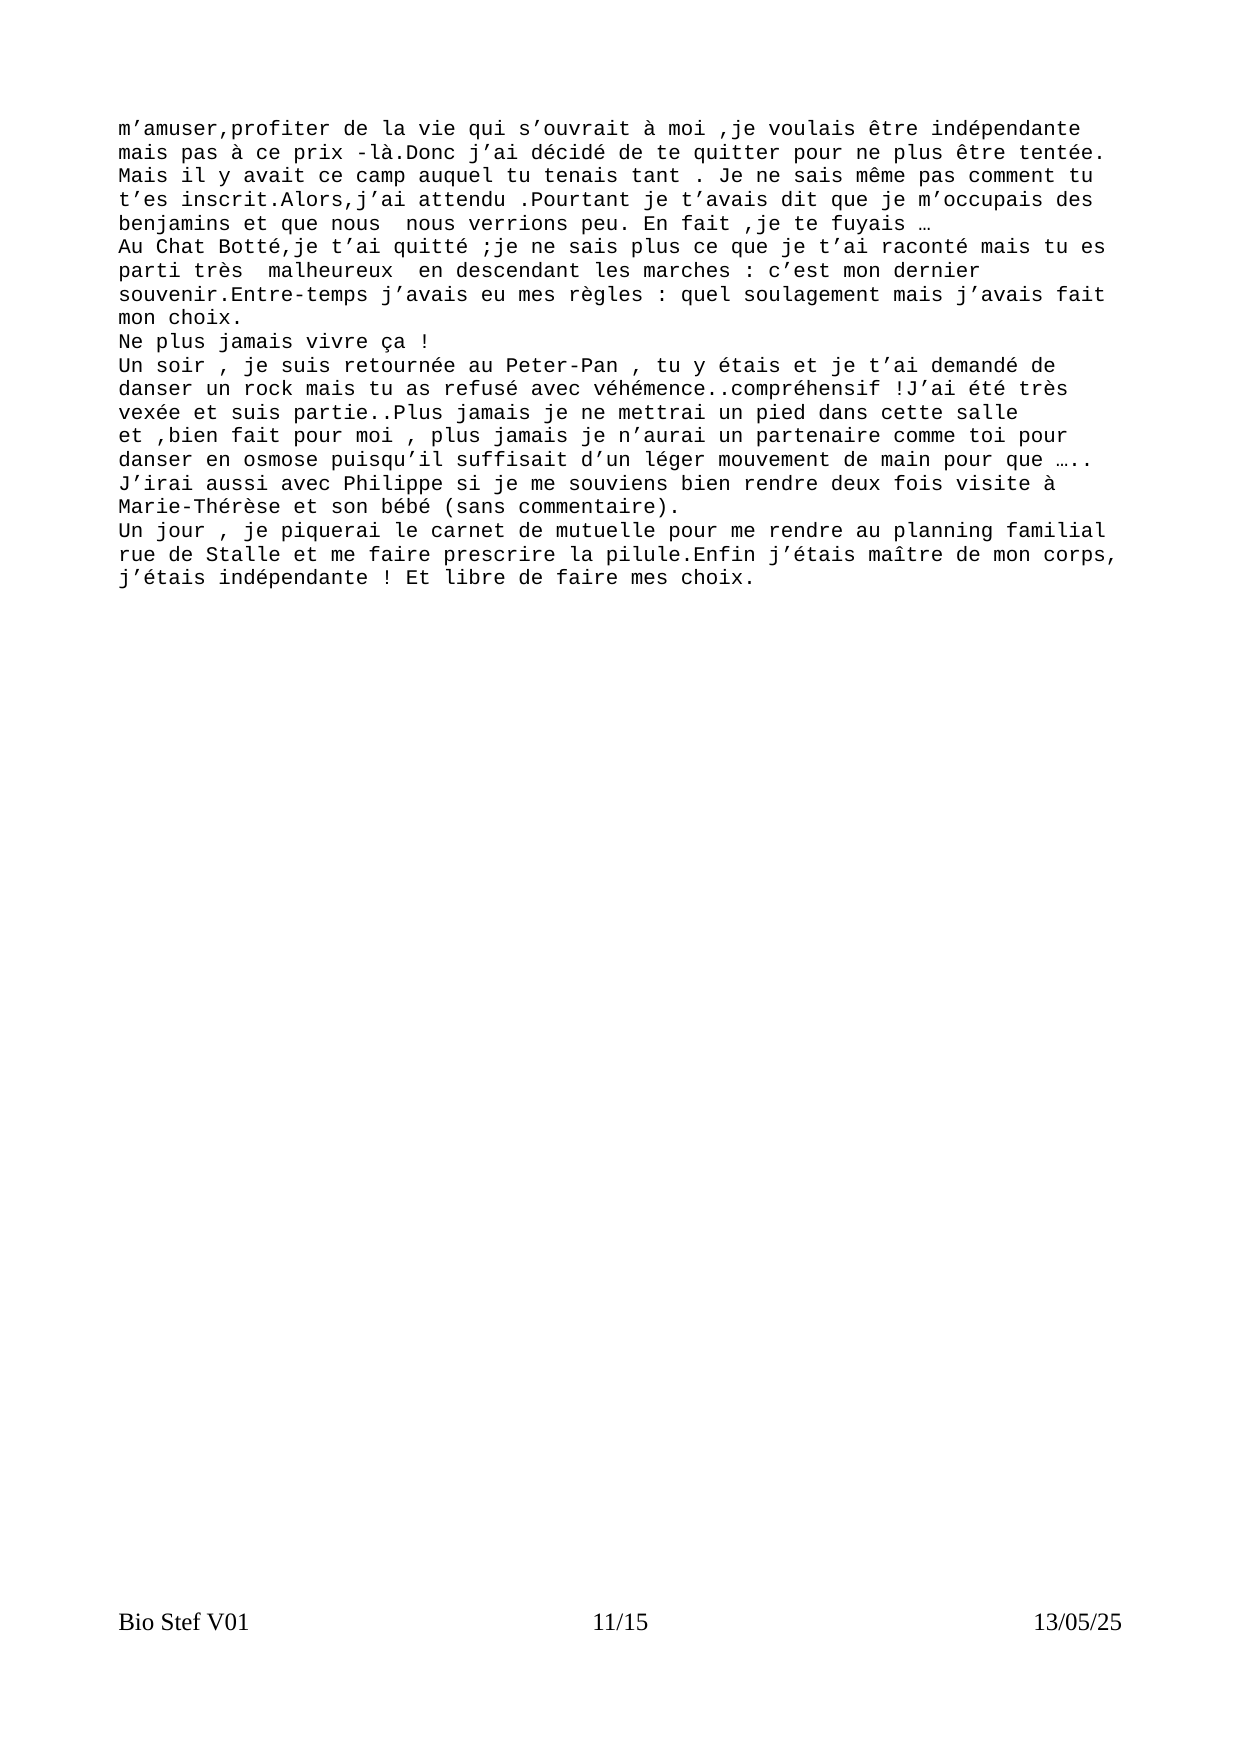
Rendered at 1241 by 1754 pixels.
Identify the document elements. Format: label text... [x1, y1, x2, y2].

text Mais il y avait ce camp auquel tu tenais tant . Je ne sais même pas comment tu t’es inscrit.Alors,j’ai attendu .Pourtant je t’avais dit que je m’occupais des benjamins et que nous nous verrions peu. En fait ,je te fuyais … [118, 165, 1122, 236]
text J’irai aussi avec Philippe si je me souviens bien rendre deux fois visite à Marie-Thérèse et son bébé (sans commentaire). [118, 473, 1122, 520]
text Un jour , je piquerai le carnet de mutuelle pour me rendre au planning familial rue de Stalle et me faire prescrire la pilule.Enfin j’étais maître de mon corps, j’étais indépendante ! Et libre de faire mes choix. [118, 520, 1122, 591]
text Au Chat Botté,je t’ai quitté ;je ne sais plus ce que je t’ai raconté mais tu es parti très malheureux en descendant les marches : c’est mon dernier souvenir.Entre-temps j’avais eu mes règles : quel soulagement mais j’avais fait mon choix. [118, 236, 1122, 331]
text Un soir , je suis retournée au Peter-Pan , tu y étais et je t’ai demandé de danser un rock mais tu as refusé avec véhémence..compréhensif !J’ai été très vexée et suis partie..Plus jamais je ne mettrai un pied dans cette salle et ,bien fait pour moi , plus jamais je n’aurai un partenaire comme toi pour danser en osmose puisqu’il suffisait d’un léger mouvement de main pour que ….. [118, 354, 1122, 473]
text m’amuser,profiter de la vie qui s’ouvrait à moi ,je voulais être indépendante mais pas à ce prix -là.Donc j’ai décidé de te quitter pour ne plus être tentée. [118, 118, 1122, 165]
text Ne plus jamais vivre ça ! [118, 331, 1122, 354]
